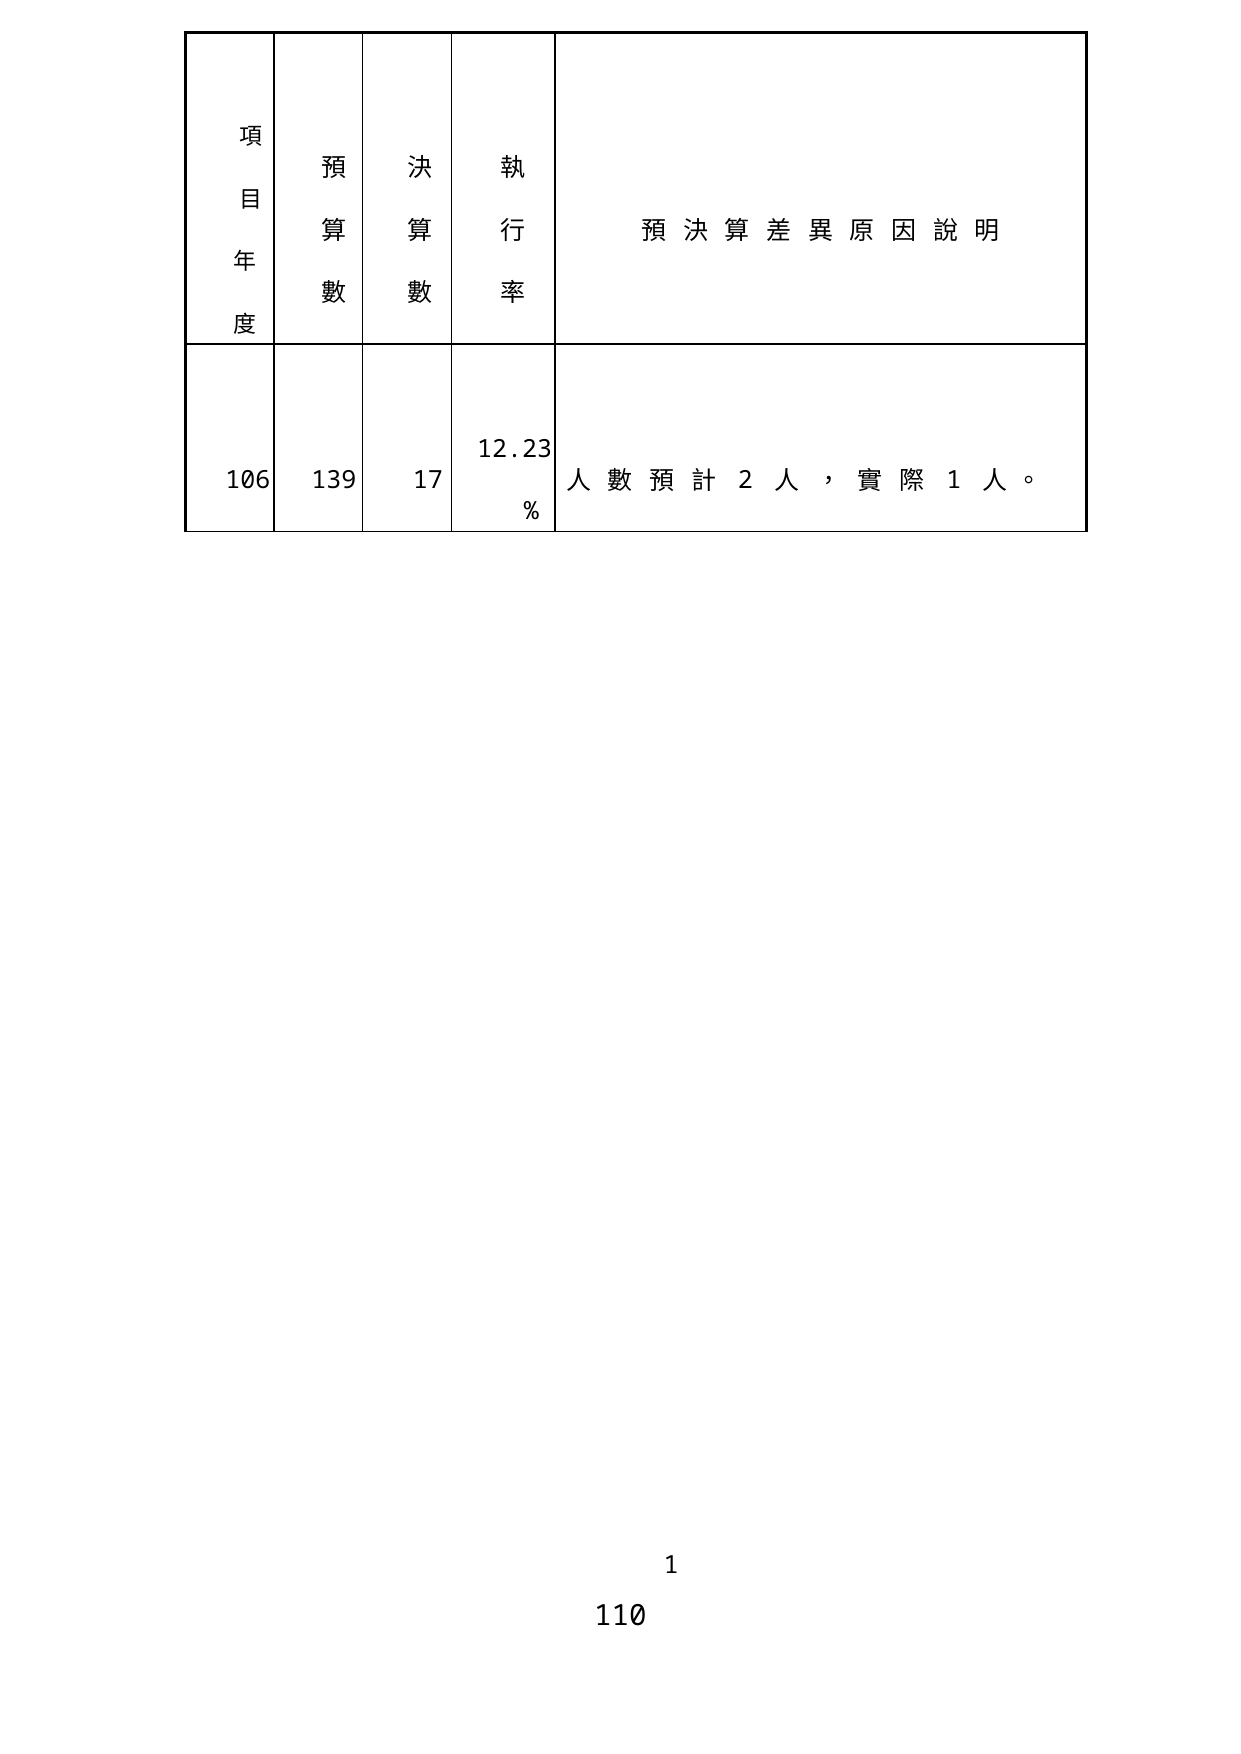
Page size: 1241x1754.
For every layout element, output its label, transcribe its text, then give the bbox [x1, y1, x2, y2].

table_header 預算數 [275, 34, 362, 343]
table_cell 12.23% [452, 345, 554, 531]
table_header 項目 年度 [187, 34, 273, 343]
table_header 預決算差異原因說明 [556, 34, 1085, 343]
table_cell 人數預計2人，實際1人。 [556, 345, 1085, 531]
table_header 執行率 [452, 34, 554, 343]
table_cell 17 [363, 345, 451, 531]
table_cell 106 [187, 345, 273, 531]
table_header 決算數 [363, 34, 451, 343]
table_cell 139 [275, 345, 362, 531]
